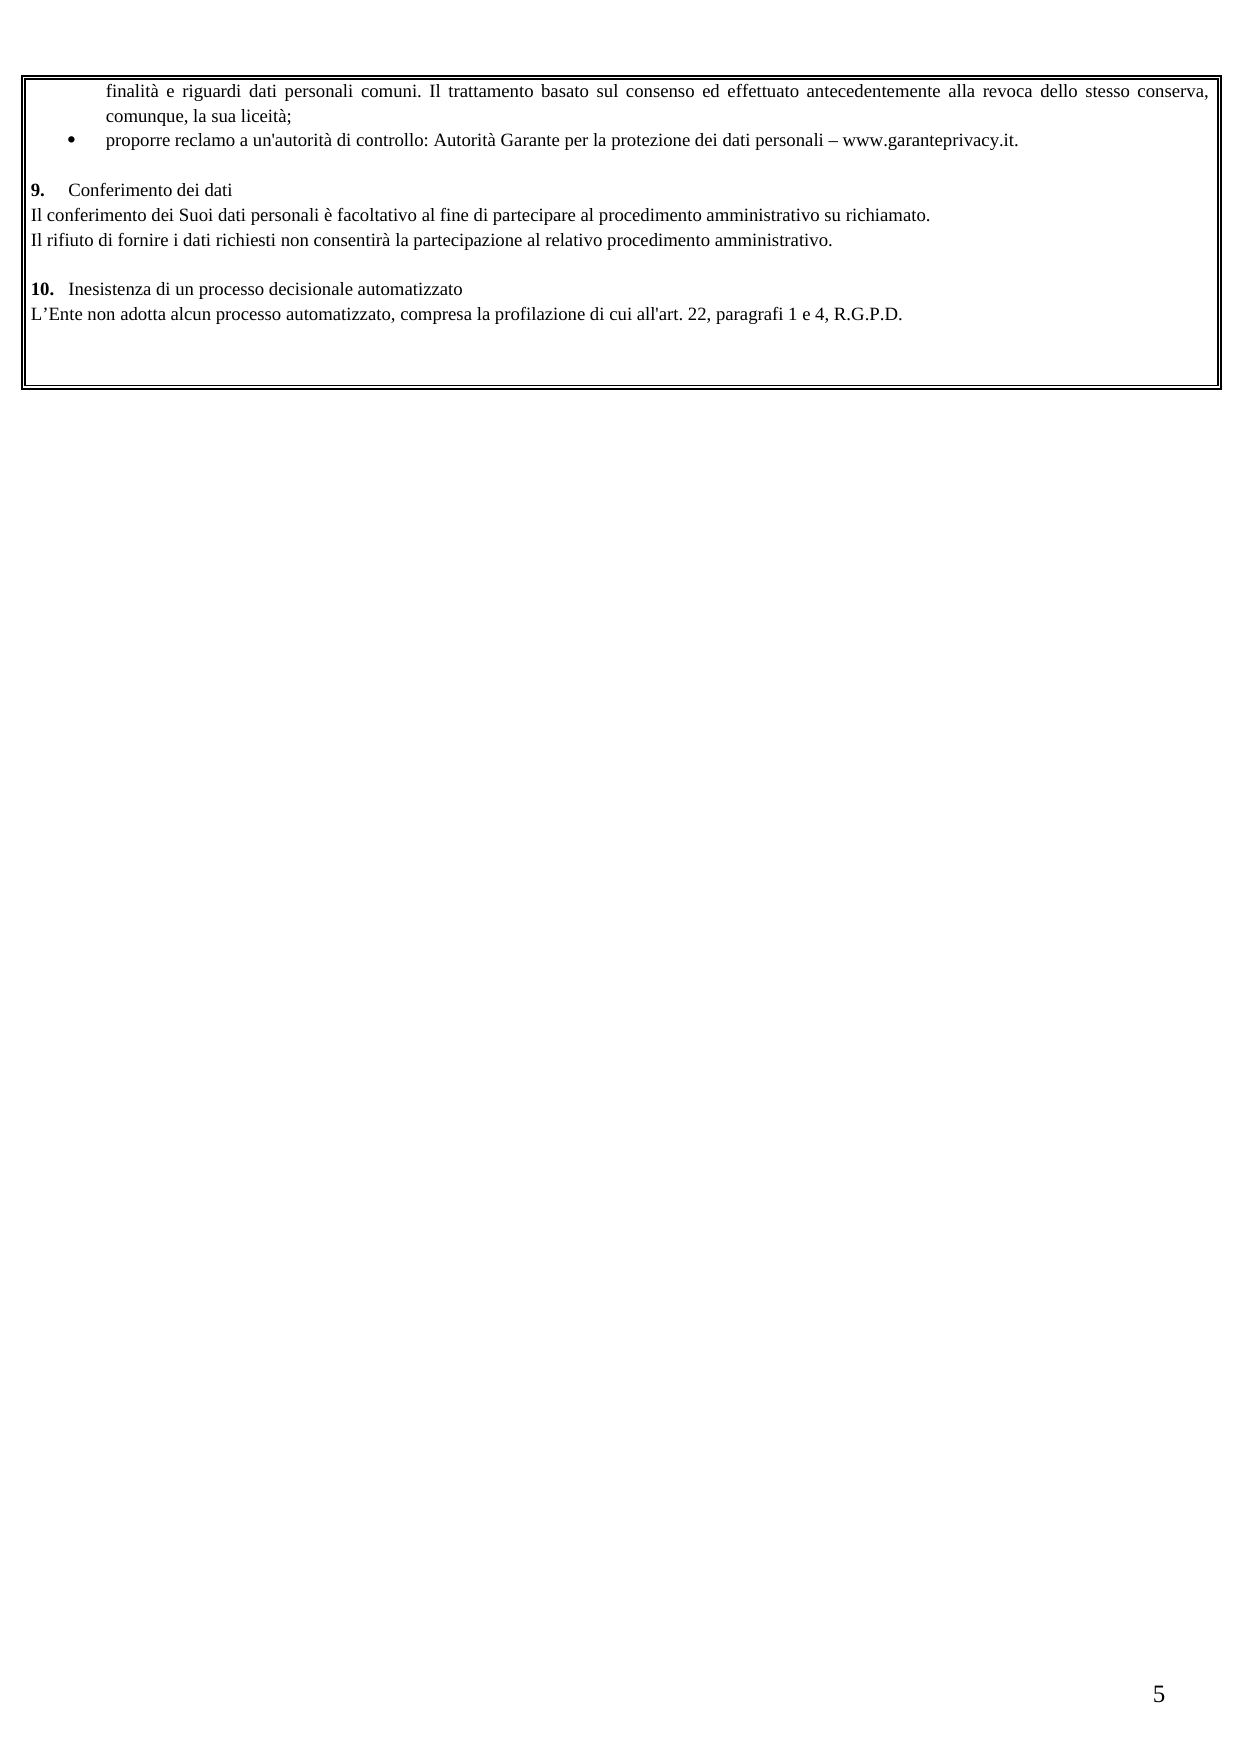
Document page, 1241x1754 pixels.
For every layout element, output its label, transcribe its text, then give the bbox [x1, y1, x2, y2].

table_header INFORMATIVA SUL TRATTAMENTO DEI DATI PERSONALI Art. 13 Regolamento UE 2016/679 (R.G.P.D.) Ai sensi dell’art. 13 del Regolamento UE 2016/679 (di seguito R.G.P.D.), in merito al trattamento dei dati personali a Lei relativi, Si informa di quanto segue: Titolare del trattamento Titolare del trattamento dei dati, ai sensi dell’art. 4 n. 7 R.G.P.D., è la Camera di Commercio di Firenze in persona del suo legale rappresentante pro-tempore, con domicilio eletto in Firenze, Piazza de’ Giudici 3. Il Titolare può essere contattato mediante email all'indirizzo PEC cciaa.firenze@fi.legalmail.camcom.it o all’indirizzo di posta elettronica info@fi.camcom.it. Responsabile della protezione dei dati La Camera di Commercio di Firenze ha nominato un responsabile della protezione dei dati personali (RPD ovvero, Data Protection Officer, DPO) che può essere contattato all’indirizzo mail: privacy@fi.camcom.it. Finalità e base giuridica del trattamento dei dati Necessità del trattamento (art. 6 par. 1 lett. e R.G.P.D.) per l'esecuzione di un compito di interesse pubblico o connesso all'esercizio di pubblici poteri di cui è investito il titolare del trattamento, attivato a seguito di presentazione di domanda a partecipare al Bando/Disciplinare sulla base dell’art. 2, comma 1, lettera d), legge 580/1993, o ad una richiesta di contributo sulla base di quanto disposto dall’art. 2 comma 1, lettera g.), legge 580/1993. Modalità del trattamento Il trattamento dei dati sarà effettuato in modo da garantirne sicurezza e riservatezza, mediante strumenti e mezzi cartacei, informatici e telematici idonei. Il trattamento è effettuato nel rispetto dei principi di del Regolamento UE 679/2016. Comunicazione e diffusione dei dati I dati personali da Lei forniti sono comunicati ai seguenti soggetti: Enti pubblici e privati con finalità previdenziali, assistenziali, assicurative, ispettive e fiscali (es. INPS, INAIL, Agenzia delle Entrate); ogni soggetto che abbia titolo e interesse per l’esercizio del diritto di accesso ai sensi degli artt. 22 e ss. della Legge n. 241/1990; all’Istituto di Credito cassiere incaricato di effettuare i pagamenti per conto della Camera di Commercio; ogni altro soggetto pubblico o privato nei casi previsti dal diritto interno e dell’Unione. I dati personali comuni, con esclusione quindi delle particolari categorie di dati di cui all’art. 9 par. 1 R.G.P.D. e dei dati giudiziari, sono oggetto di pubblicazione nel sito internet dell’Ente, secondo le previsioni e le modalità del D.Lgs. n. 33/2013. Trasferimento dei dati L’Ente titolare del trattamento non trasferirà i dati personali né in Stati membri dell’Unione Europea né in Stati terzi non appartenenti all’Unione Europea. Periodo di conservazione dei dati I dati personali sono conservati per tutta la durata della procedura, in quanto necessari alla gestione e all’esecuzione del procedimento amministrativo relativo. Successivamente dal momento della conclusione dalla cessazione del rapporto contrattuale i dati sono conservati nei termini di cui alla normativa in materia di scarto documentale per le PA. Diritti dell’interessato Tra i diritti a Lei riconosciuti dal GDPR rientrano quelli di: chiedere alla Camera di Commercio di Firenze l'accesso ai Suoi dati personali ed alle informazioni relative agli stessi; la rettifica dei dati inesatti o l'integrazione di quelli incompleti; la cancellazione dei dati personali che La riguardano; la limitazione del trattamento dei Suoi dati personali (secondo le norme del GDPR); opporsi in qualsiasi momento al trattamento dei Suoi dati personali al ricorrere di situazioni particolari che La riguardano; revocare il consenso in qualsiasi momento, limitatamente alle ipotesi in cui il trattamento sia basato sul Suo consenso per una o più specifiche finalità e riguardi dati personali comuni. Il trattamento basato sul consenso ed effettuato antecedentemente alla revoca dello stesso conserva, comunque, la sua liceità; proporre reclamo a un'autorità di controllo: Autorità Garante per la protezione dei dati personali – www.garanteprivacy.it. Conferimento dei dati Il conferimento dei Suoi dati personali è facoltativo al fine di partecipare al procedimento amministrativo su richiamato. Il rifiuto di fornire i dati richiesti non consentirà la partecipazione al relativo procedimento amministrativo. Inesistenza di un processo decisionale automatizzato L’Ente non adotta alcun processo automatizzato, compresa la profilazione di cui all'art. 22, paragrafi 1 e 4, R.G.P.D. [26, 80, 1217, 385]
